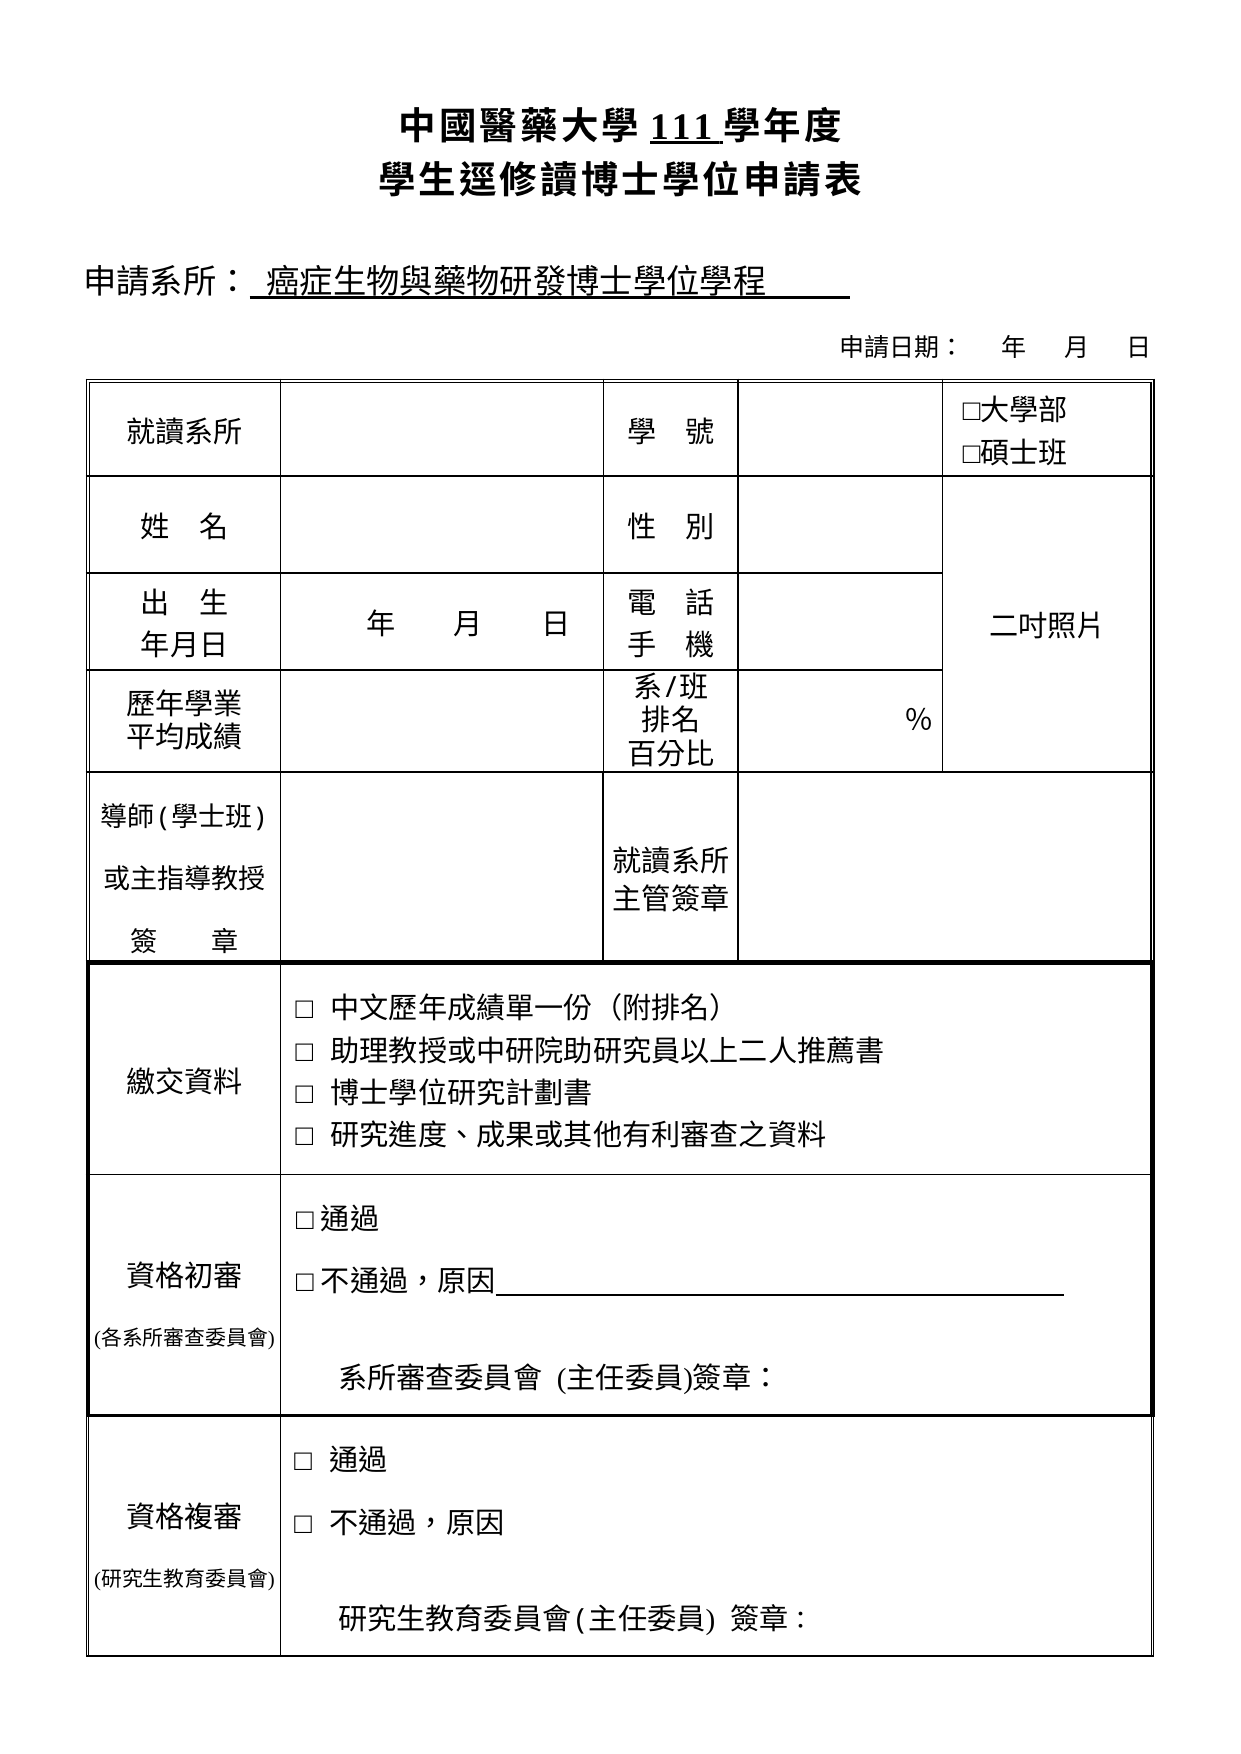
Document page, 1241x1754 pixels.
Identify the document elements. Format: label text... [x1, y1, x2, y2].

text 申請日期： 年 月 日 [118, 303, 1152, 366]
text 申請系所： 癌症生物與藥物研發博士學位學程 [83, 255, 1122, 303]
table_cell [739, 773, 1150, 960]
table_cell [739, 574, 942, 669]
table_cell 性 別 [604, 477, 737, 572]
table_header 學 號 [604, 383, 737, 475]
table_cell [739, 477, 942, 572]
table_cell 繳交資料 [90, 965, 280, 1174]
table_cell 年 月 日 [281, 574, 603, 669]
table_header [739, 383, 942, 475]
text 中國醫藥大學111學年度 [89, 96, 1152, 150]
table_header □大學部 □碩士班 [943, 383, 1150, 475]
table_cell □ 通過 □ 不通過，原因 研究生教育委員會(主任委員) 簽章： [281, 1417, 1151, 1655]
table_cell 資格初審 (各系所審查委員會) [90, 1175, 280, 1413]
table_cell 姓 名 [90, 477, 280, 572]
table_header [281, 383, 603, 475]
text 學生逕修讀博士學位申請表 [89, 150, 1152, 204]
table_cell □ 通過 □ 不通過，原因 系所審查委員會 (主任委員)簽章： [281, 1175, 1150, 1413]
table_cell [281, 477, 603, 572]
table_cell 導師(學士班) 或主指導教授 簽 章 [90, 773, 280, 960]
table_cell □ 中文歷年成績單一份（附排名） □ 助理教授或中研院助研究員以上二人推薦書 □ 博士學位研究計劃書 □ 研究進度、成果或其他有利審查之資料 [281, 965, 1150, 1174]
table_cell ％ [739, 671, 942, 771]
table_cell 出 生 年月日 [90, 574, 280, 669]
table_cell 二吋照片 [943, 477, 1150, 771]
table_cell [281, 671, 603, 771]
table_cell 系/班 排名 百分比 [604, 671, 737, 771]
table_header 就讀系所 [90, 383, 280, 475]
table_cell 就讀系所 主管簽章 [604, 773, 737, 960]
table_cell [281, 773, 602, 960]
table_cell 電 話 手 機 [604, 574, 737, 669]
table_cell 資格複審 (研究生教育委員會) [89, 1417, 280, 1655]
table_cell 歷年學業 平均成績 [90, 671, 280, 771]
